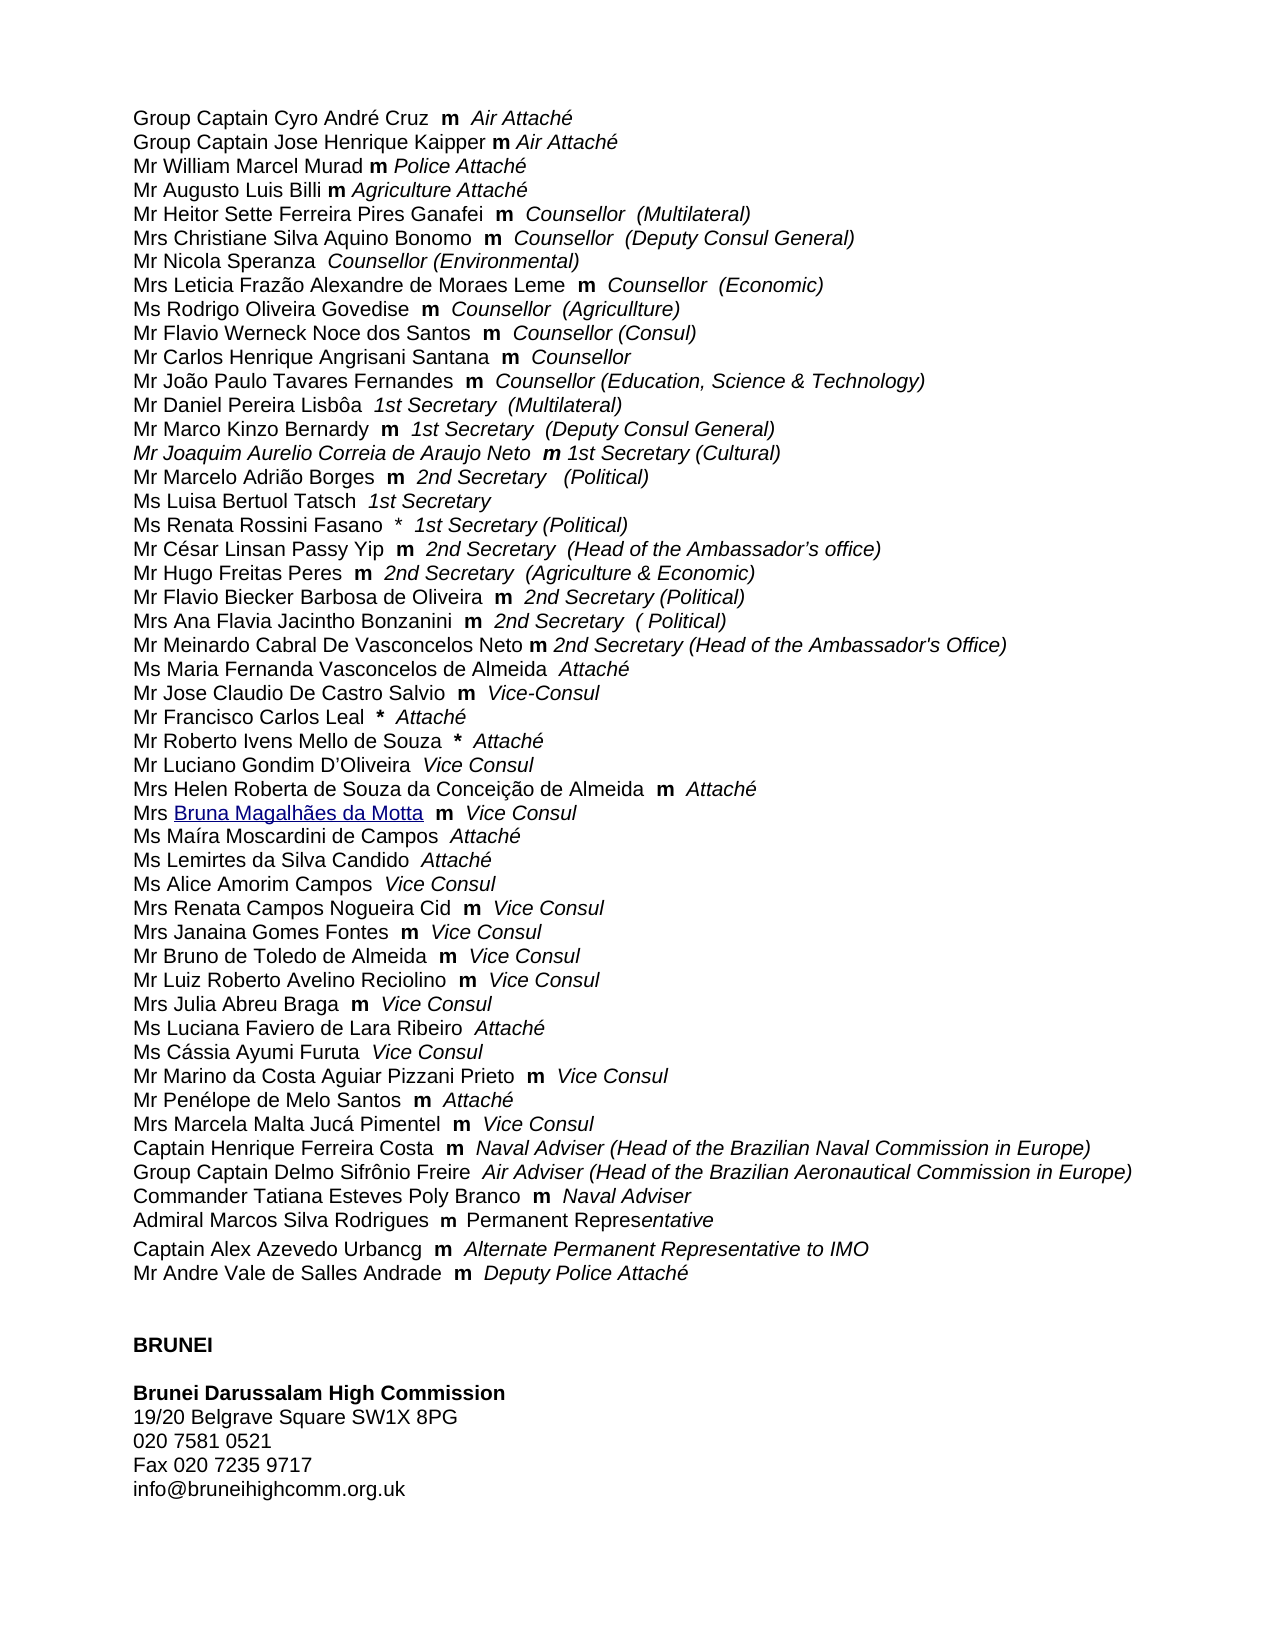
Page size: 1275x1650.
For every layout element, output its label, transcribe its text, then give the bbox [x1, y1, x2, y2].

text Mr Hugo Freitas Peres m 2nd Secretary (Agriculture & Economic) [133, 561, 1181, 585]
text Mrs Bruna Magalhães da Motta m Vice Consul [133, 800, 1181, 824]
text Mr Roberto Ivens Mello de Souza * Attaché [133, 728, 1181, 752]
text Captain Alex Azevedo Urbancg m Alternate Permanent Representative to IMO [133, 1237, 1181, 1261]
text Mr Jose Claudio De Castro Salvio m Vice-Consul [133, 681, 1181, 704]
text 19/20 Belgrave Square SW1X 8PG [133, 1404, 1181, 1428]
text Group Captain Jose Henrique Kaipper m Air Attaché [133, 129, 1181, 153]
text Mr Daniel Pereira Lisbôa 1st Secretary (Multilateral) [133, 393, 1181, 417]
text Captain Henrique Ferreira Costa m Naval Adviser (Head of the Brazilian Naval Commission in Europe) [133, 1136, 1181, 1160]
subtitle Brunei Darussalam High Commission [133, 1381, 1181, 1404]
text Mrs Ana Flavia Jacintho Bonzanini m 2nd Secretary ( Political) [133, 609, 1181, 633]
text Mrs Julia Abreu Braga m Vice Consul [133, 992, 1181, 1016]
text Ms Luciana Faviero de Lara Ribeiro Attaché [133, 1016, 1181, 1040]
text Mrs Janaina Gomes Fontes m Vice Consul [133, 920, 1181, 944]
text Ms Rodrigo Oliveira Govedise m Counsellor (Agricullture) [133, 297, 1181, 321]
text Mr Nicola Speranza Counsellor (Environmental) [133, 249, 1181, 273]
text Mr William Marcel Murad m Police Attaché [133, 153, 1181, 177]
text Mr Heitor Sette Ferreira Pires Ganafei m Counsellor (Multilateral) [133, 201, 1181, 225]
text Mr Francisco Carlos Leal * Attaché [133, 704, 1181, 728]
text Ms Cássia Ayumi Furuta Vice Consul [133, 1040, 1181, 1064]
text Ms Alice Amorim Campos Vice Consul [133, 872, 1181, 896]
text Mr Marino da Costa Aguiar Pizzani Prieto m Vice Consul [133, 1064, 1181, 1088]
text Mr Luciano Gondim D’Oliveira Vice Consul [133, 752, 1181, 776]
text Mrs Helen Roberta de Souza da Conceição de Almeida m Attaché [133, 776, 1181, 800]
text Mr Flavio Biecker Barbosa de Oliveira m 2nd Secretary (Political) [133, 585, 1181, 609]
text Mr Luiz Roberto Avelino Reciolino m Vice Consul [133, 968, 1181, 992]
text Group Captain Cyro André Cruz m Air Attaché [133, 106, 1181, 129]
text 020 7581 0521 [133, 1428, 1181, 1452]
text Fax 020 7235 9717 [133, 1452, 1181, 1476]
text Mr César Linsan Passy Yip m 2nd Secretary (Head of the Ambassador’s office) [133, 537, 1181, 561]
subtitle BRUNEI [133, 1333, 1181, 1357]
text Ms Luisa Bertuol Tatsch 1st Secretary [133, 489, 1181, 513]
text Mrs Christiane Silva Aquino Bonomo m Counsellor (Deputy Consul General) [133, 225, 1181, 249]
text Mr Meinardo Cabral De Vasconcelos Neto m 2nd Secretary (Head of the Ambassador's Office) [133, 633, 1181, 657]
text info@bruneihighcomm.org.uk [133, 1476, 1181, 1500]
text Mrs Leticia Frazão Alexandre de Moraes Leme m Counsellor (Economic) [133, 273, 1181, 297]
text Ms Maíra Moscardini de Campos Attaché [133, 824, 1181, 848]
text Commander Tatiana Esteves Poly Branco m Naval Adviser [133, 1184, 1181, 1208]
text Mr Flavio Werneck Noce dos Santos m Counsellor (Consul) [133, 321, 1181, 345]
text Mr Bruno de Toledo de Almeida m Vice Consul [133, 944, 1181, 968]
text Mr Carlos Henrique Angrisani Santana m Counsellor [133, 345, 1181, 369]
text Mr João Paulo Tavares Fernandes m Counsellor (Education, Science & Technology) [133, 369, 1181, 393]
text Mr Joaquim Aurelio Correia de Araujo Neto m 1st Secretary (Cultural) [133, 441, 1181, 465]
text Mr Augusto Luis Billi m Agriculture Attaché [133, 177, 1181, 201]
text Mr Andre Vale de Salles Andrade m Deputy Police Attaché [133, 1261, 1181, 1285]
text Admiral Marcos Silva Rodrigues m Permanent Representative [133, 1208, 1181, 1233]
text Ms Renata Rossini Fasano * 1st Secretary (Political) [133, 513, 1181, 537]
text Group Captain Delmo Sifrônio Freire Air Adviser (Head of the Brazilian Aeronautical Commission in Europe) [133, 1160, 1181, 1184]
text Mr Penélope de Melo Santos m Attaché [133, 1088, 1181, 1112]
text Ms Maria Fernanda Vasconcelos de Almeida Attaché [133, 657, 1181, 681]
text Mrs Renata Campos Nogueira Cid m Vice Consul [133, 896, 1181, 920]
text Mr Marco Kinzo Bernardy m 1st Secretary (Deputy Consul General) [133, 417, 1181, 441]
text Ms Lemirtes da Silva Candido Attaché [133, 848, 1181, 872]
text Mrs Marcela Malta Jucá Pimentel m Vice Consul [133, 1112, 1181, 1136]
text Mr Marcelo Adrião Borges m 2nd Secretary (Political) [133, 465, 1181, 489]
